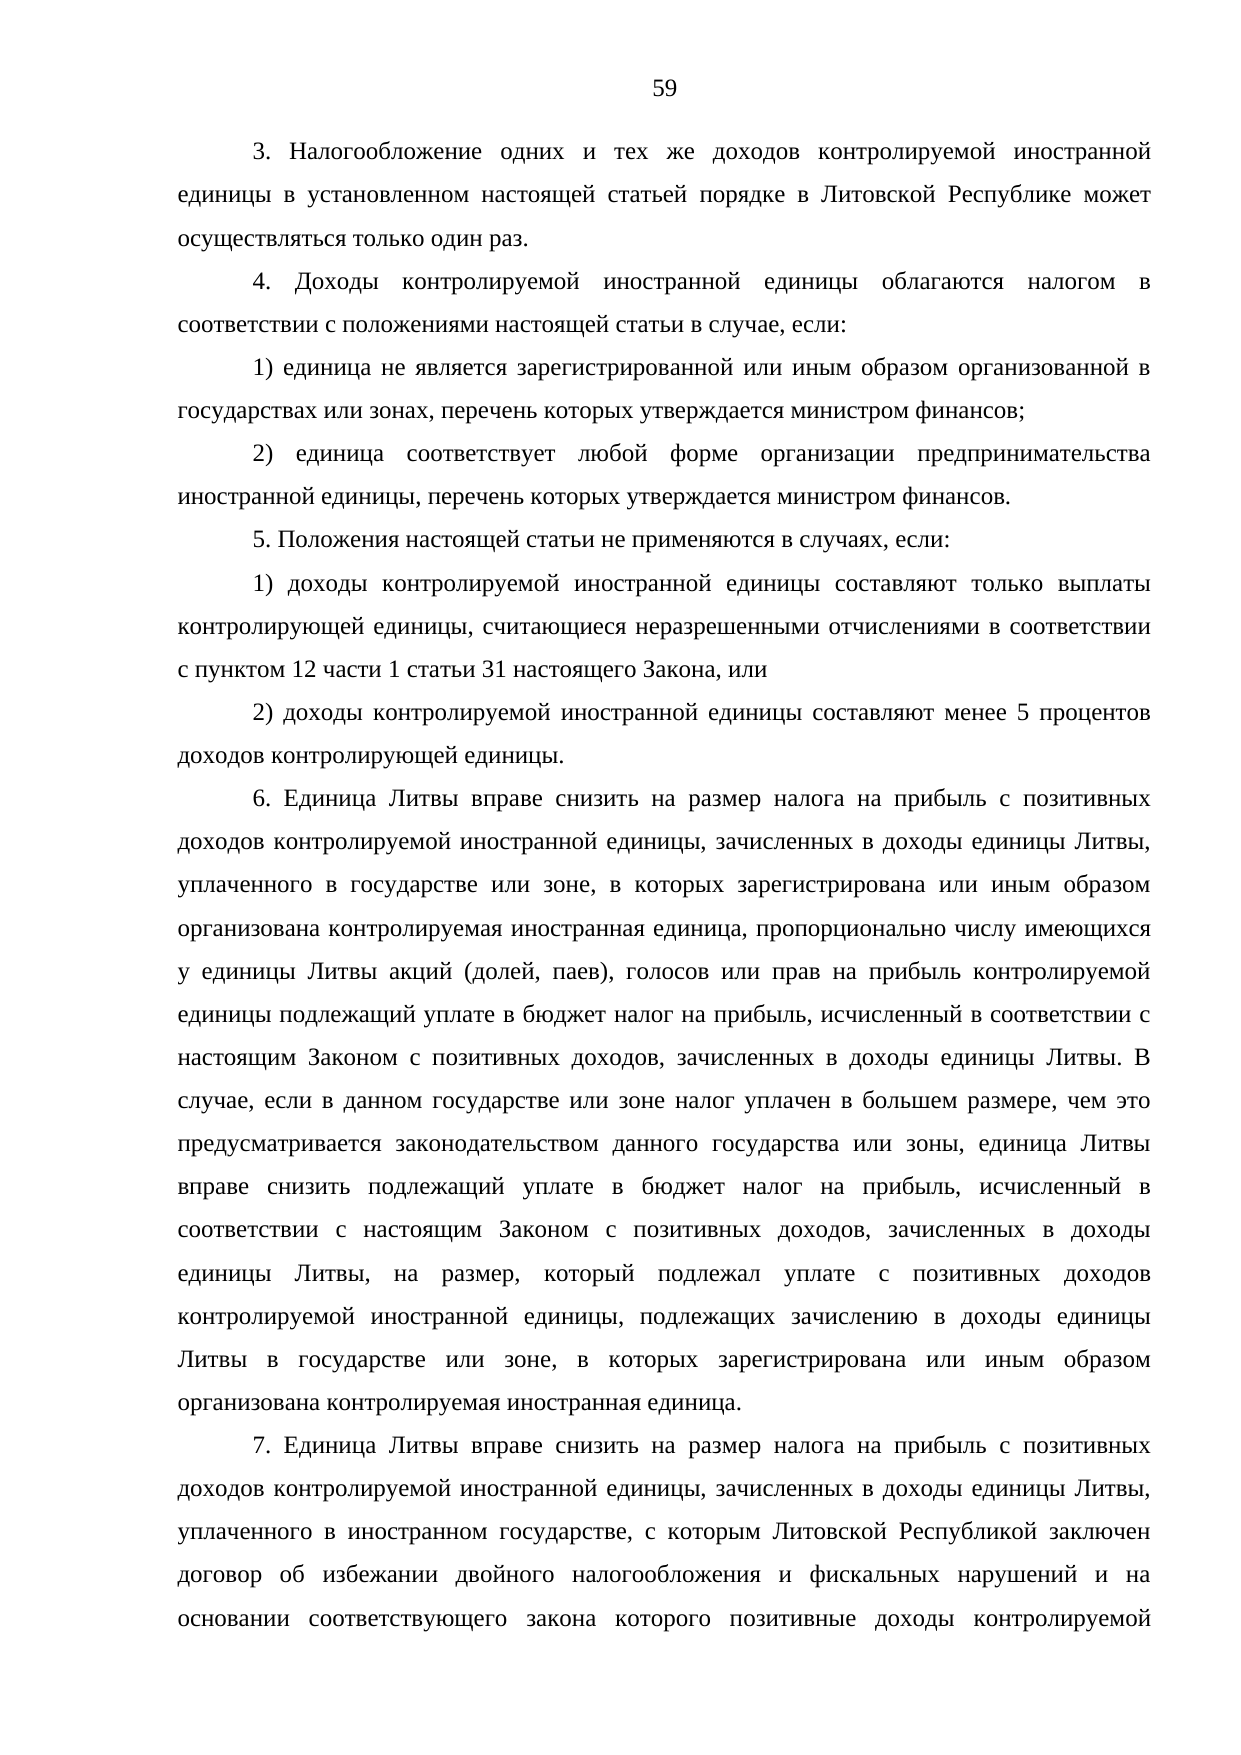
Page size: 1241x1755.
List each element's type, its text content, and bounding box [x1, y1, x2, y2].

text 5. Положения настоящей статьи не применяются в случаях, если: [177, 524, 1152, 553]
text 3. Налогообложение одних и тех же доходов контролируемой иностранной единицы в установленном настоящей статьей порядке в Литовской Республике может осуществляться только один раз. [177, 136, 1152, 251]
text 4. Доходы контролируемой иностранной единицы облагаются налогом в соответствии с положениями настоящей статьи в случае, если: [177, 266, 1152, 338]
text 6. Единица Литвы вправе снизить на размер налога на прибыль с позитивных доходов контролируемой иностранной единицы, зачисленных в доходы единицы Литвы, уплаченного в государстве или зоне, в которых зарегистрирована или иным образом организована контролируемая иностранная единица, пропорционально числу имеющихся у единицы Литвы акций (долей, паев), голосов или прав на прибыль контролируемой единицы подлежащий уплате в бюджет налог на прибыль, исчисленный в соответствии с настоящим Законом с позитивных доходов, зачисленных в доходы единицы Литвы. В случае, если в данном государстве или зоне налог уплачен в большем размере, чем это предусматривается законодательством данного государства или зоны, единица Литвы вправе снизить подлежащий уплате в бюджет налог на прибыль, исчисленный в соответствии с настоящим Законом с позитивных доходов, зачисленных в доходы единицы Литвы, на размер, который подлежал уплате с позитивных доходов контролируемой иностранной единицы, подлежащих зачислению в доходы единицы Литвы в государстве или зоне, в которых зарегистрирована или иным образом организована контролируемая иностранная единица. [177, 783, 1152, 1416]
text 1) доходы контролируемой иностранной единицы составляют только выплаты контролирующей единицы, считающиеся неразрешенными отчислениями в соответствии с пунктом 12 части 1 статьи 31 настоящего Закона, или [177, 568, 1152, 683]
text 2) доходы контролируемой иностранной единицы составляют менее 5 процентов доходов контролирующей единицы. [177, 697, 1152, 769]
text 2) единица соответствует любой форме организации предпринимательства иностранной единицы, перечень которых утверждается министром финансов. [177, 438, 1152, 510]
text 7. Единица Литвы вправе снизить на размер налога на прибыль с позитивных доходов контролируемой иностранной единицы, зачисленных в доходы единицы Литвы, уплаченного в иностранном государстве, с которым Литовской Республикой заключен договор об избежании двойного налогообложения и фискальных нарушений и на основании соответствующего закона которого позитивные доходы контролируемой [177, 1430, 1152, 1631]
text 1) единица не является зарегистрированной или иным образом организованной в государствах или зонах, перечень которых утверждается министром финансов; [177, 352, 1152, 424]
